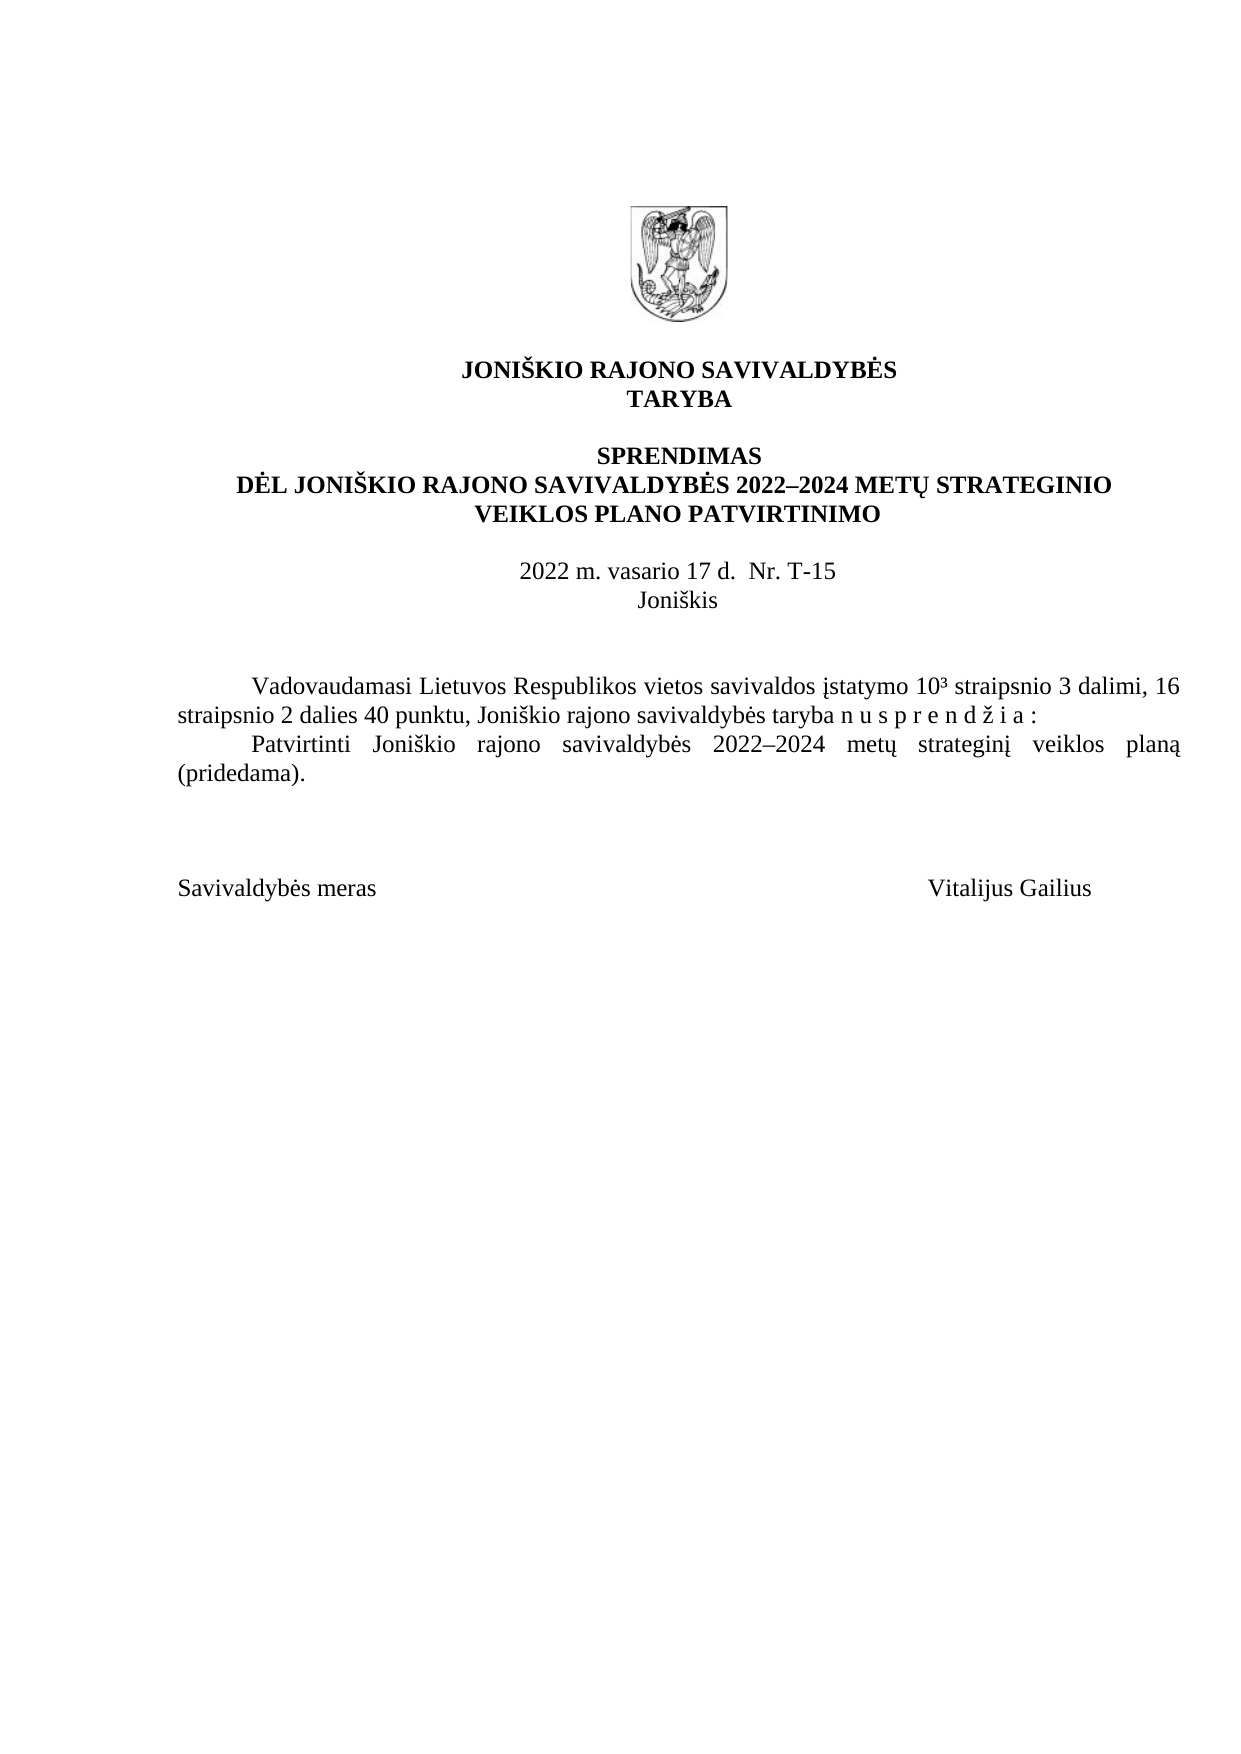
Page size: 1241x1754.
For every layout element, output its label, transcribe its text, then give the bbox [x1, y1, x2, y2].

text VEIKLOS PLANO PATVIRTINIMO [174, 499, 1181, 528]
text Joniškio rajono savivaldybės TARYBA [177, 355, 1181, 413]
text 2022 m. vasario 17 d. Nr. T-15 [174, 556, 1181, 585]
text SPRENDIMAS [177, 441, 1181, 470]
text Vadovaudamasi Lietuvos Respublikos vietos savivaldos įstatymo 10³ straipsnio 3 dalimi, 16 straipsnio 2 dalies 40 punktu, Joniškio rajono savivaldybės taryba n u s p r e n d ž i a : [177, 671, 1181, 729]
text DĖL JONIŠKIO RAJONO SAVIVALDYBĖS 2022–2024 METŲ STRATEGINIO [174, 470, 1181, 499]
text Joniškis [174, 585, 1181, 614]
text Patvirtinti Joniškio rajono savivaldybės 2022–2024 metų strateginį veiklos planą (pridedama). [177, 729, 1181, 786]
text Savivaldybės meras Vitalijus Gailius [177, 873, 1181, 901]
